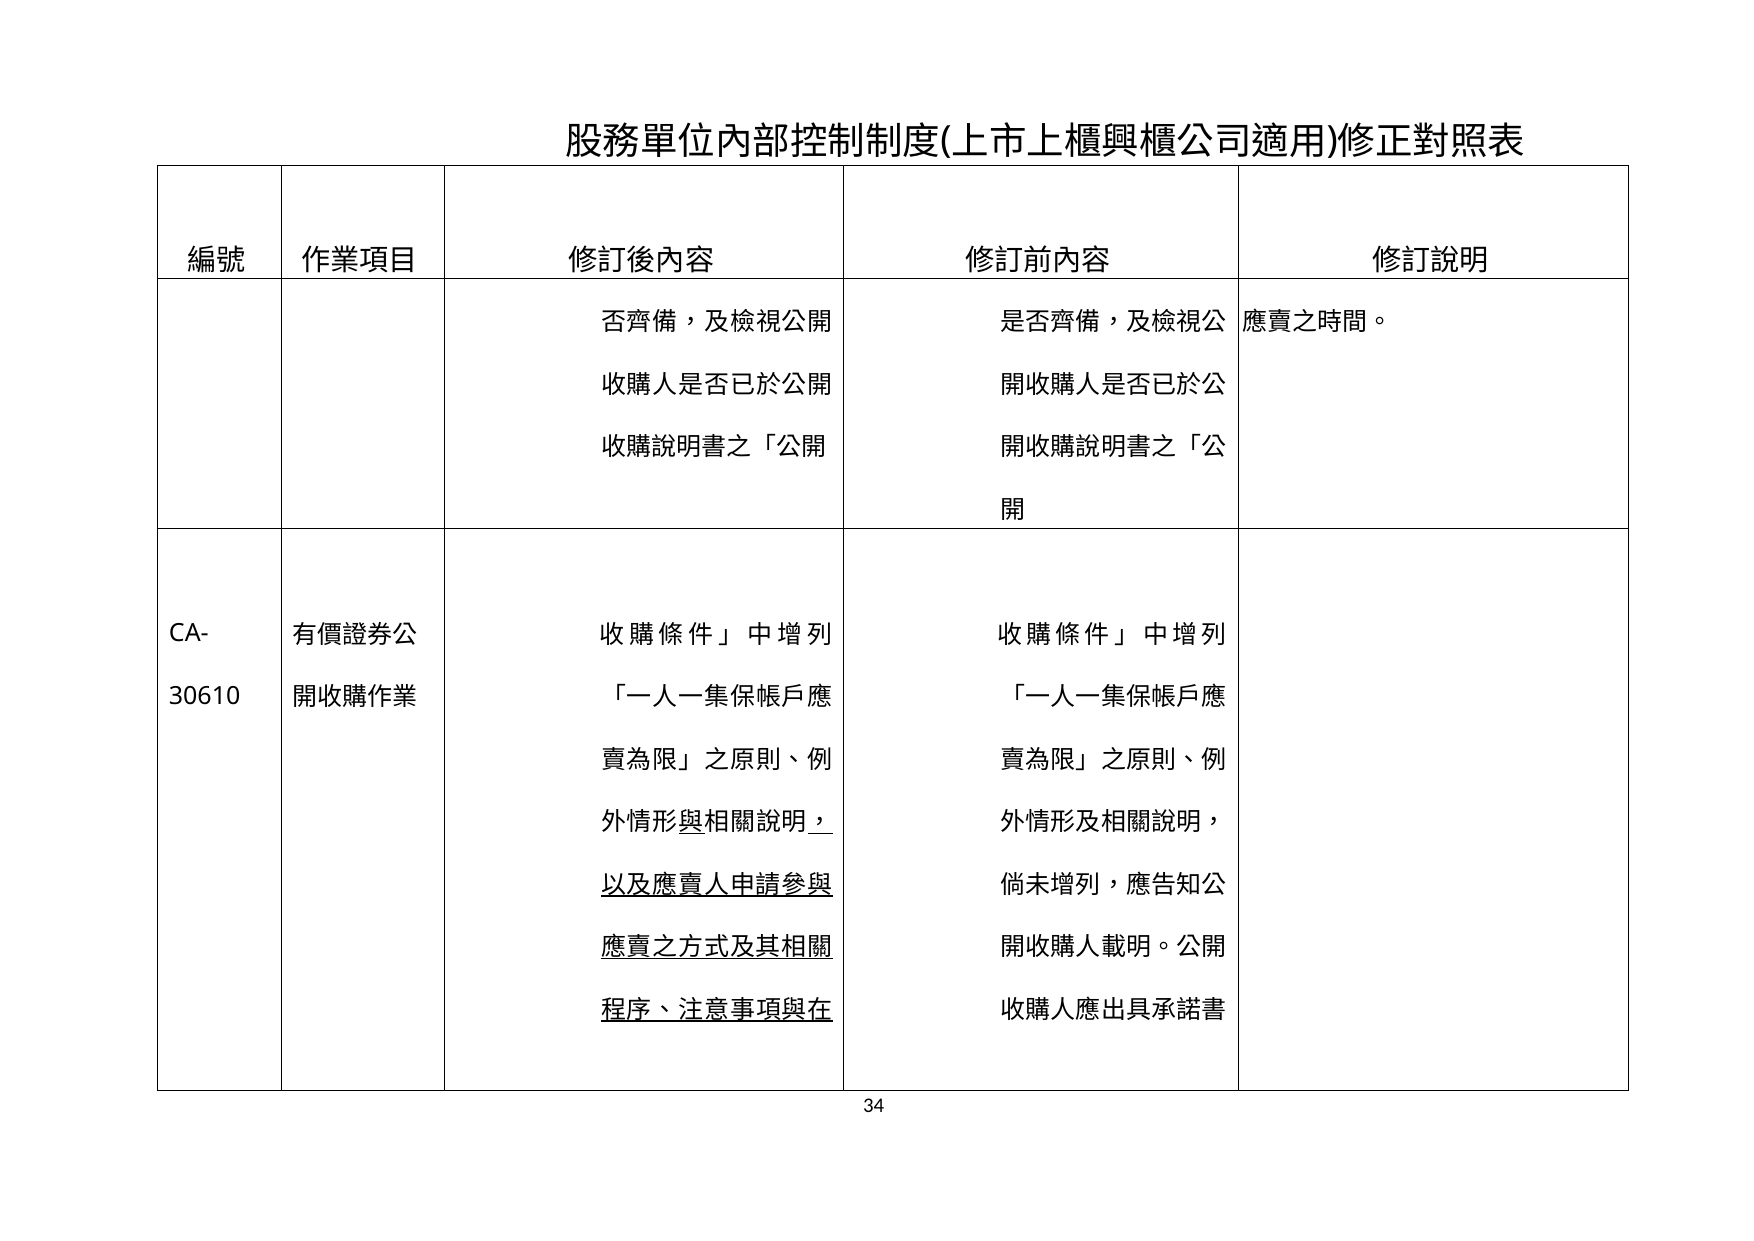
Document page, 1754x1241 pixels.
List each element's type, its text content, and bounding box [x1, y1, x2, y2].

table_cell 修訂說明 [1239, 166, 1628, 278]
table_cell 編號 [158, 166, 281, 278]
table_cell [282, 279, 444, 528]
table_cell 有價證券公開收購作業 [282, 529, 444, 1089]
table_cell CA-30610 [158, 529, 281, 1089]
table_cell 作業項目 [282, 166, 444, 278]
table_cell 收購條件」中增列「一人一集保帳戶應賣為限」之原則、例外情形與相關說明，以及應賣人申請參與應賣之方式及其相關程序、注意事項與在 [445, 529, 843, 1089]
table_cell 應賣之時間。 [1239, 279, 1628, 528]
table_cell [158, 279, 281, 528]
table_cell [1239, 529, 1628, 1089]
table_cell 是否齊備，及檢視公開收購人是否已於公開收購說明書之「公開 [844, 279, 1238, 528]
table_cell 否齊備，及檢視公開收購人是否已於公開收購說明書之「公開 [445, 279, 843, 528]
table_cell 修訂後內容 [445, 166, 843, 278]
table_cell 收購條件」中增列「一人一集保帳戶應賣為限」之原則、例外情形及相關說明，倘未增列，應告知公開收購人載明。公開收購人應出具承諾書 [844, 529, 1238, 1089]
table_cell 修訂前內容 [844, 166, 1238, 278]
table_header 股務單位內部控制制度(上市上櫃興櫃公司適用)修正對照表 [158, 91, 1629, 165]
